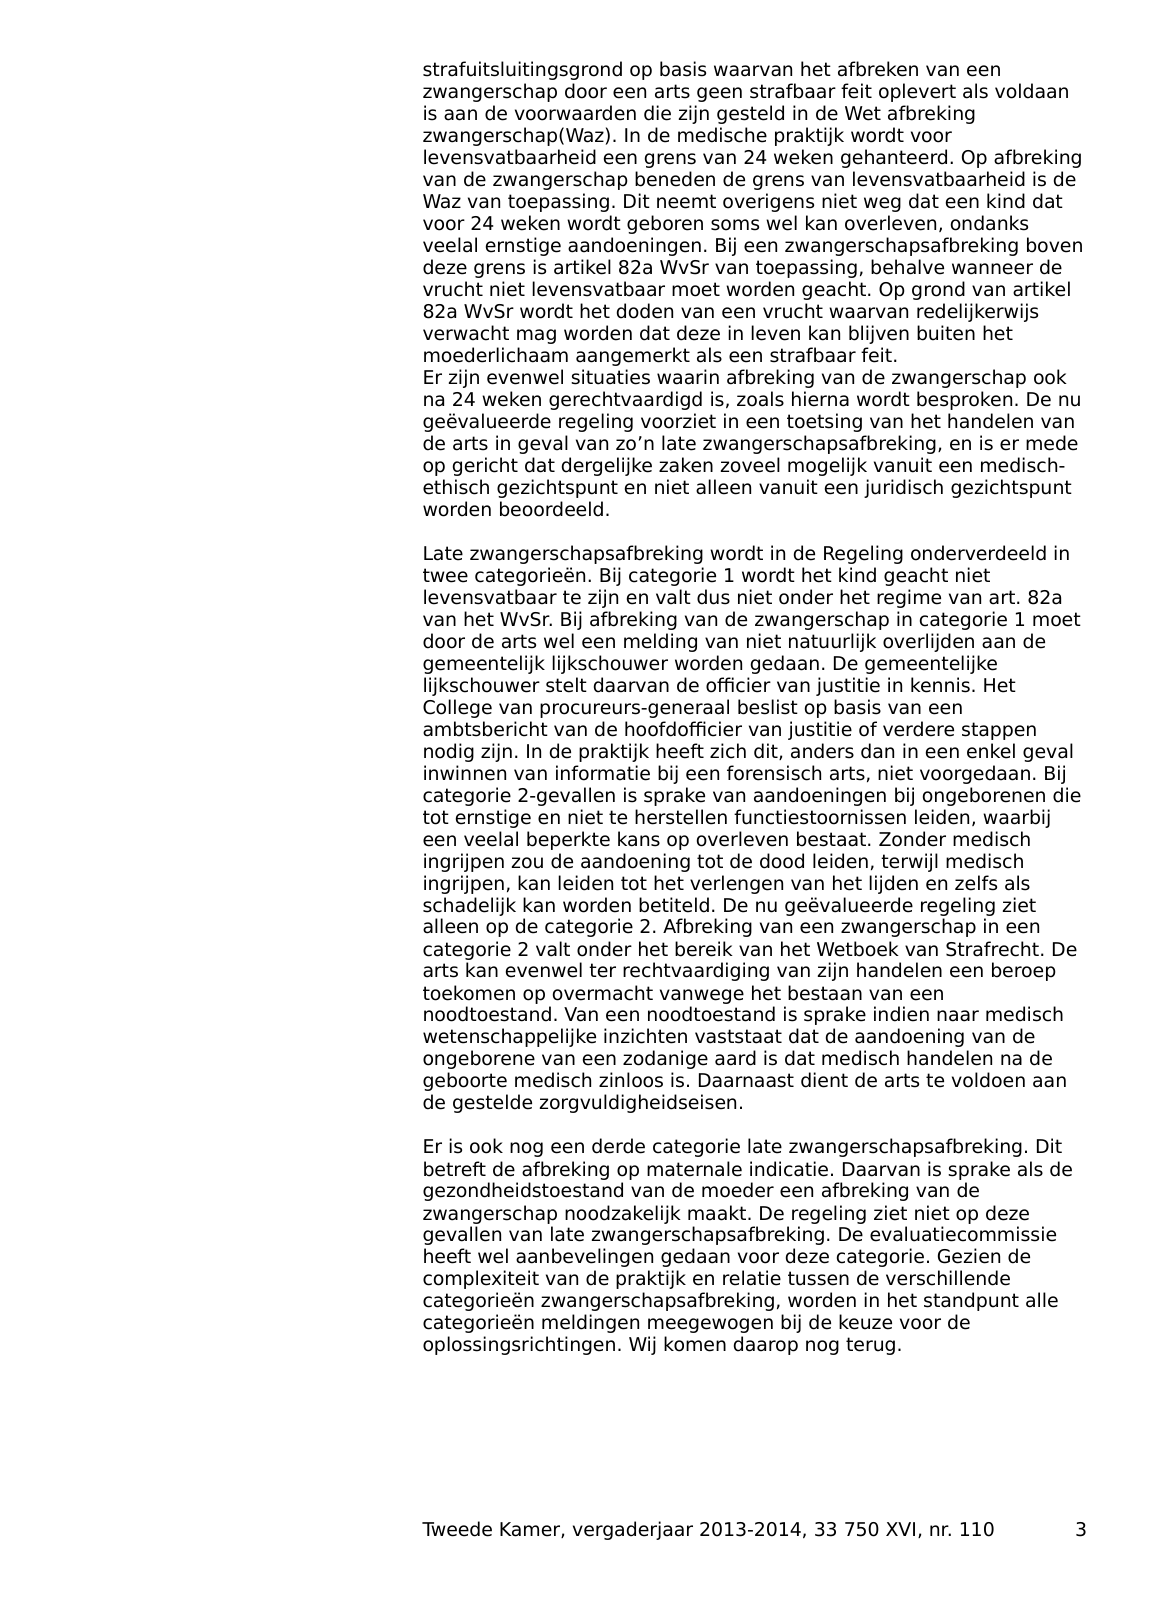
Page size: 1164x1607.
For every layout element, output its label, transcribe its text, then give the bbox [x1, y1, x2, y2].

text Late zwangerschapsafbreking wordt in de Regeling onderverdeeld in twee categorieën. Bij categorie 1 wordt het kind geacht niet levensvatbaar te zijn en valt dus niet onder het regime van art. 82a van het WvSr. Bij afbreking van de zwangerschap in categorie 1 moet door de arts wel een melding van niet natuurlijk overlijden aan de gemeentelijk lijkschouwer worden gedaan. De gemeentelijke lijkschouwer stelt daarvan de officier van justitie in kennis. Het College van procureurs-generaal beslist op basis van een ambtsbericht van de hoofdofficier van justitie of verdere stappen nodig zijn. In de praktijk heeft zich dit, anders dan in een enkel geval inwinnen van informatie bij een forensisch arts, niet voorgedaan. Bij categorie 2-gevallen is sprake van aandoeningen bij ongeborenen die tot ernstige en niet te herstellen functiestoornissen leiden, waarbij een veelal beperkte kans op overleven bestaat. Zonder medisch ingrijpen zou de aandoening tot de dood leiden, terwijl medisch ingrijpen, kan leiden tot het verlengen van het lijden en zelfs als schadelijk kan worden betiteld. De nu geëvalueerde regeling ziet alleen op de categorie 2. Afbreking van een zwangerschap in een categorie 2 valt onder het bereik van het Wetboek van Strafrecht. De arts kan evenwel ter rechtvaardiging van zijn handelen een beroep toekomen op overmacht vanwege het bestaan van een noodtoestand. Van een noodtoestand is sprake indien naar medisch wetenschappelijke inzichten vaststaat dat de aandoening van de ongeborene van een zodanige aard is dat medisch handelen na de geboorte medisch zinloos is. Daarnaast dient de arts te voldoen aan de gestelde zorgvuldigheidseisen. [422, 543, 1087, 1114]
text Er zijn evenwel situaties waarin afbreking van de zwangerschap ook na 24 weken gerechtvaardigd is, zoals hierna wordt besproken. De nu geëvalueerde regeling voorziet in een toetsing van het handelen van de arts in geval van zo’n late zwangerschapsafbreking, en is er mede op gericht dat dergelijke zaken zoveel mogelijk vanuit een medisch-ethisch gezichtspunt en niet alleen vanuit een juridisch gezichtspunt worden beoordeeld. [422, 367, 1087, 521]
text Er is ook nog een derde categorie late zwangerschapsafbreking. Dit betreft de afbreking op maternale indicatie. Daarvan is sprake als de gezondheidstoestand van de moeder een afbreking van de zwangerschap noodzakelijk maakt. De regeling ziet niet op deze gevallen van late zwangerschapsafbreking. De evaluatiecommissie heeft wel aanbevelingen gedaan voor deze categorie. Gezien de complexiteit van de praktijk en relatie tussen de verschillende categorieën zwangerschapsafbreking, worden in het standpunt alle categorieën meldingen meegewogen bij de keuze voor de oplossingsrichtingen. Wij komen daarop nog terug. [422, 1136, 1087, 1356]
text strafuitsluitingsgrond op basis waarvan het afbreken van een zwangerschap door een arts geen strafbaar feit oplevert als voldaan is aan de voorwaarden die zijn gesteld in de Wet afbreking zwangerschap(Waz). In de medische praktijk wordt voor levensvatbaarheid een grens van 24 weken gehanteerd. Op afbreking van de zwangerschap beneden de grens van levensvatbaarheid is de Waz van toepassing. Dit neemt overigens niet weg dat een kind dat voor 24 weken wordt geboren soms wel kan overleven, ondanks veelal ernstige aandoeningen. Bij een zwangerschapsafbreking boven deze grens is artikel 82a WvSr van toepassing, behalve wanneer de vrucht niet levensvatbaar moet worden geacht. Op grond van artikel 82a WvSr wordt het doden van een vrucht waarvan redelijkerwijs verwacht mag worden dat deze in leven kan blijven buiten het moederlichaam aangemerkt als een strafbaar feit. [422, 59, 1087, 367]
